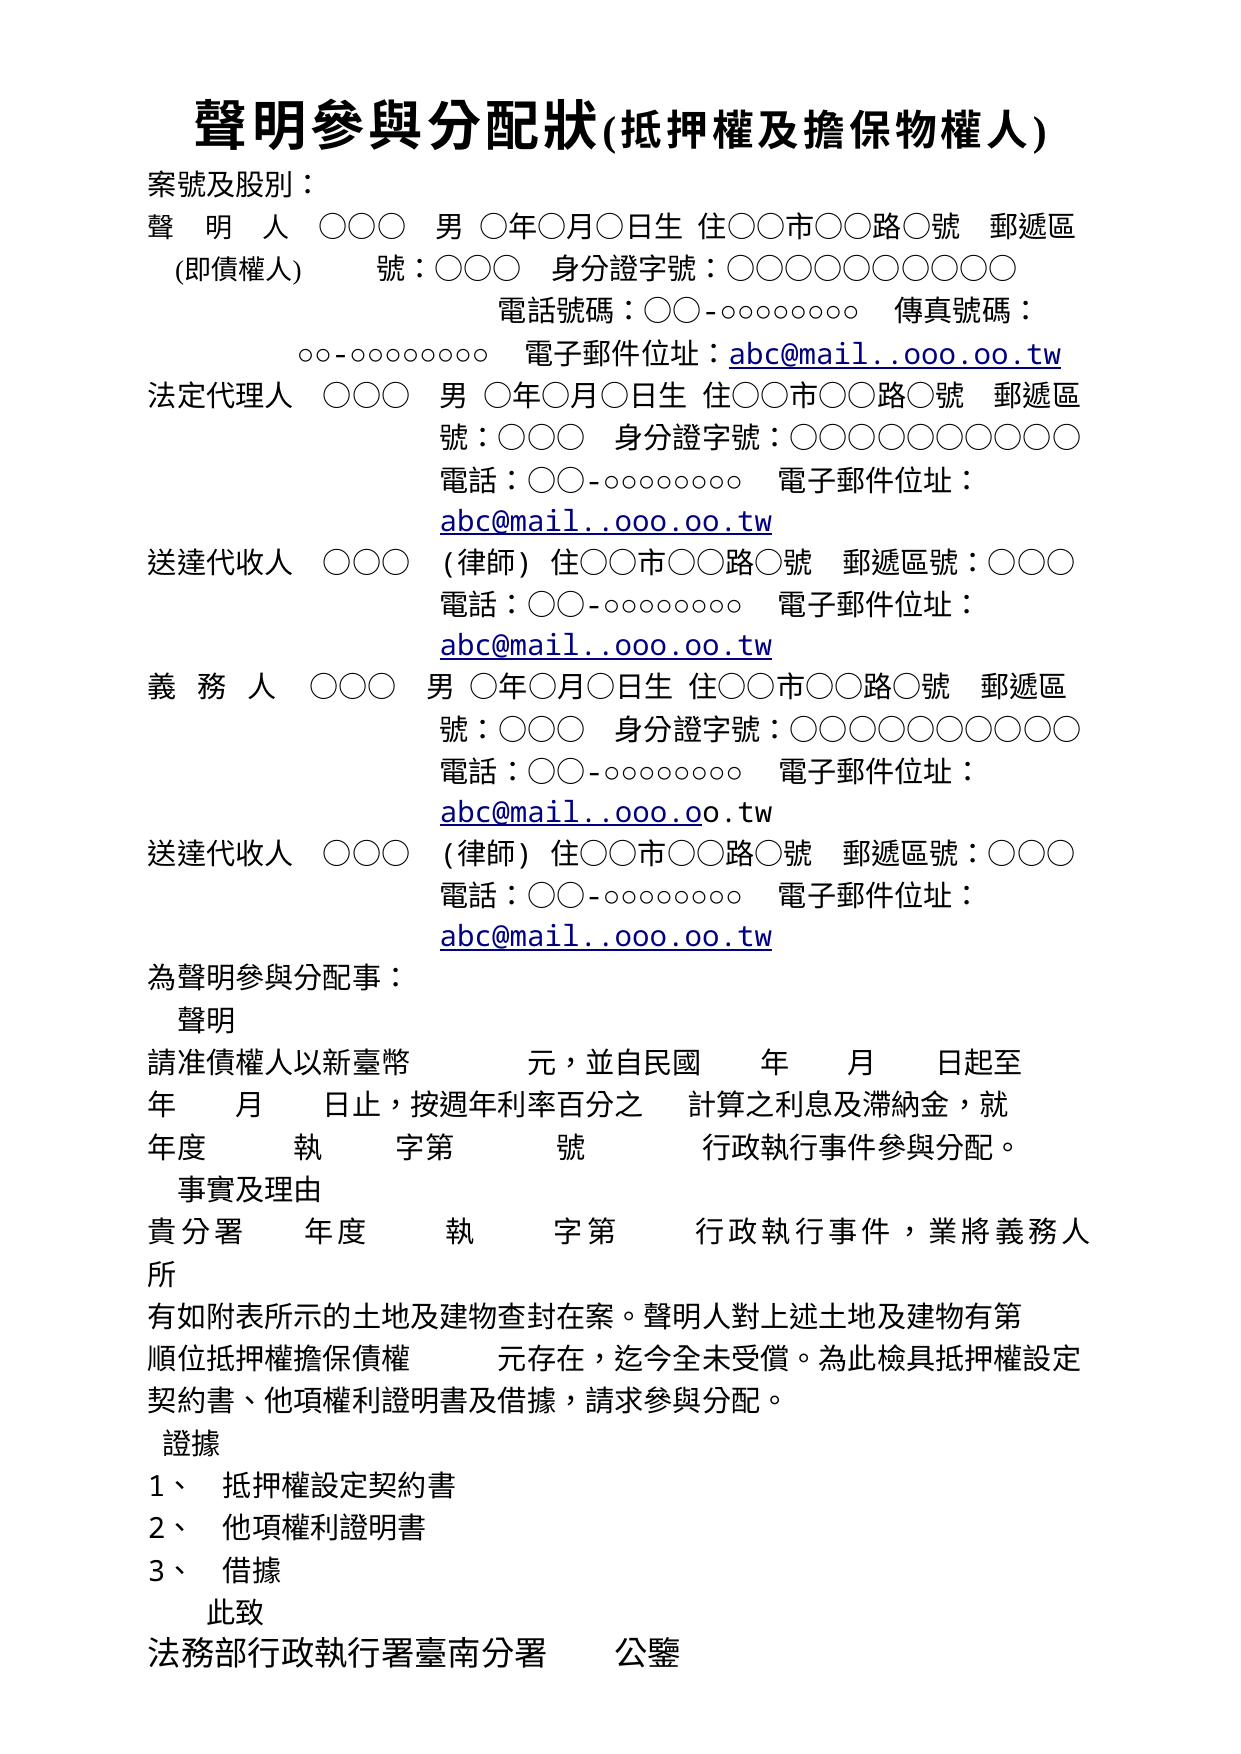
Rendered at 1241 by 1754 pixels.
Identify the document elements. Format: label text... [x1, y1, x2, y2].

text 年 月 日止，按週年利率百分之 計算之利息及滯納金，就 [148, 1082, 1092, 1124]
text 聲明 [148, 997, 1092, 1040]
text (即債權人) 號：○○○ 身分證字號：○○○○○○○○○○ [148, 246, 1092, 288]
text 義 務 人 ○○○ 男 ○年○月○日生 住○○市○○路○號 郵遞區 [148, 664, 1092, 706]
text 此致 [148, 1590, 1092, 1632]
text 電話號碼：○○-○○○○○○○○ 傳真號碼： [148, 288, 1092, 330]
text 案號及股別： [148, 161, 1092, 203]
text ○○-○○○○○○○○ 電子郵件位址：abc@mail..ooo.oo.tw [148, 330, 1092, 373]
text 聲 明 人 ○○○ 男 ○年○月○日生 住○○市○○路○號 郵遞區 [148, 203, 1092, 246]
text 法務部行政執行署臺南分署 公鑒 [148, 1632, 1092, 1674]
list 他項權利證明書 [148, 1505, 1092, 1547]
text 契約書、他項權利證明書及借據，請求參與分配。 [148, 1378, 1092, 1420]
text 順位抵押權擔保債權 元存在，迄今全未受償。為此檢具抵押權設定 [148, 1336, 1092, 1378]
text 貴分署 年度 執 字第 行政執行事件，業將義務人 所 [148, 1209, 1092, 1293]
text 聲明參與分配狀(抵押權及擔保物權人) [148, 83, 1092, 161]
text 事實及理由 [148, 1167, 1092, 1209]
text 送達代收人 ○○○ (律師) 住○○市○○路○號 郵遞區號：○○○ 電話：○○-○○○○○○○○ 電子郵件位址：abc@mail..ooo.oo.tw [148, 831, 1092, 955]
text 證據 [148, 1420, 1092, 1463]
text 為聲明參與分配事： [148, 955, 1092, 997]
list 借據 [148, 1547, 1092, 1590]
text 送達代收人 ○○○ (律師) 住○○市○○路○號 郵遞區號：○○○ 電話：○○-○○○○○○○○ 電子郵件位址：abc@mail..ooo.oo.tw [148, 539, 1092, 664]
text 法定代理人 ○○○ 男 ○年○月○日生 住○○市○○路○號 郵遞區號：○○○ 身分證字號：○○○○○○○○○○ 電話：○○-○○○○○○○○ 電子郵件位址：abc@mail..ooo.oo.tw [148, 373, 1092, 539]
text 年度 執 字第 號 行政執行事件參與分配。 [148, 1124, 1092, 1167]
text 有如附表所示的土地及建物查封在案。聲明人對上述土地及建物有第 [148, 1293, 1092, 1336]
text 號：○○○ 身分證字號：○○○○○○○○○○ 電話：○○-○○○○○○○○ 電子郵件位址：abc@mail..ooo.oo.tw [439, 706, 1092, 831]
list 抵押權設定契約書 [148, 1463, 1092, 1505]
text 請准債權人以新臺幣 元，並自民國 年 月 日起至 [148, 1040, 1092, 1082]
